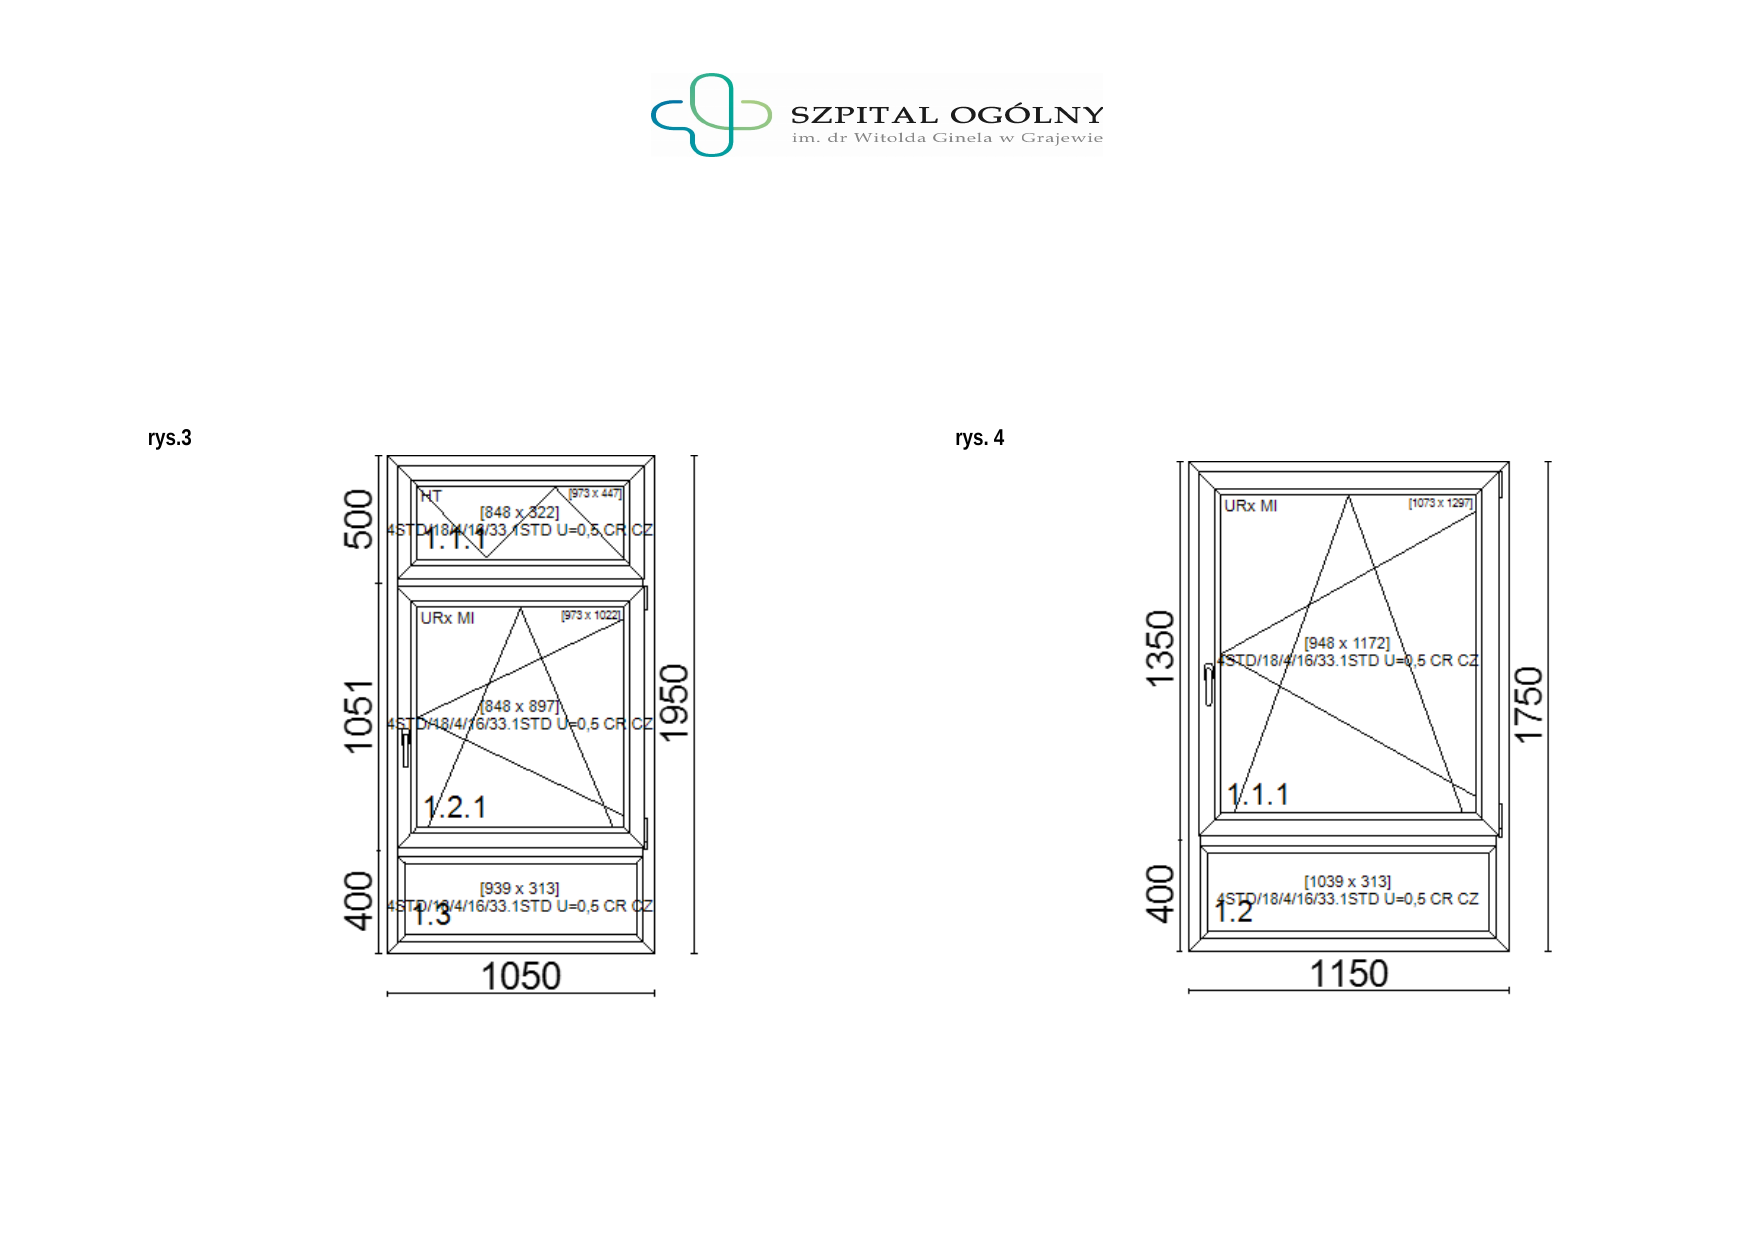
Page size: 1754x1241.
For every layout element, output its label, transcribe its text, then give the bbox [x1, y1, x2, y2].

picture [943, 461, 1754, 1000]
picture [651, 73, 1103, 157]
text rys.3 rys. 4 [148, 423, 1606, 450]
picture [108, 455, 933, 1003]
